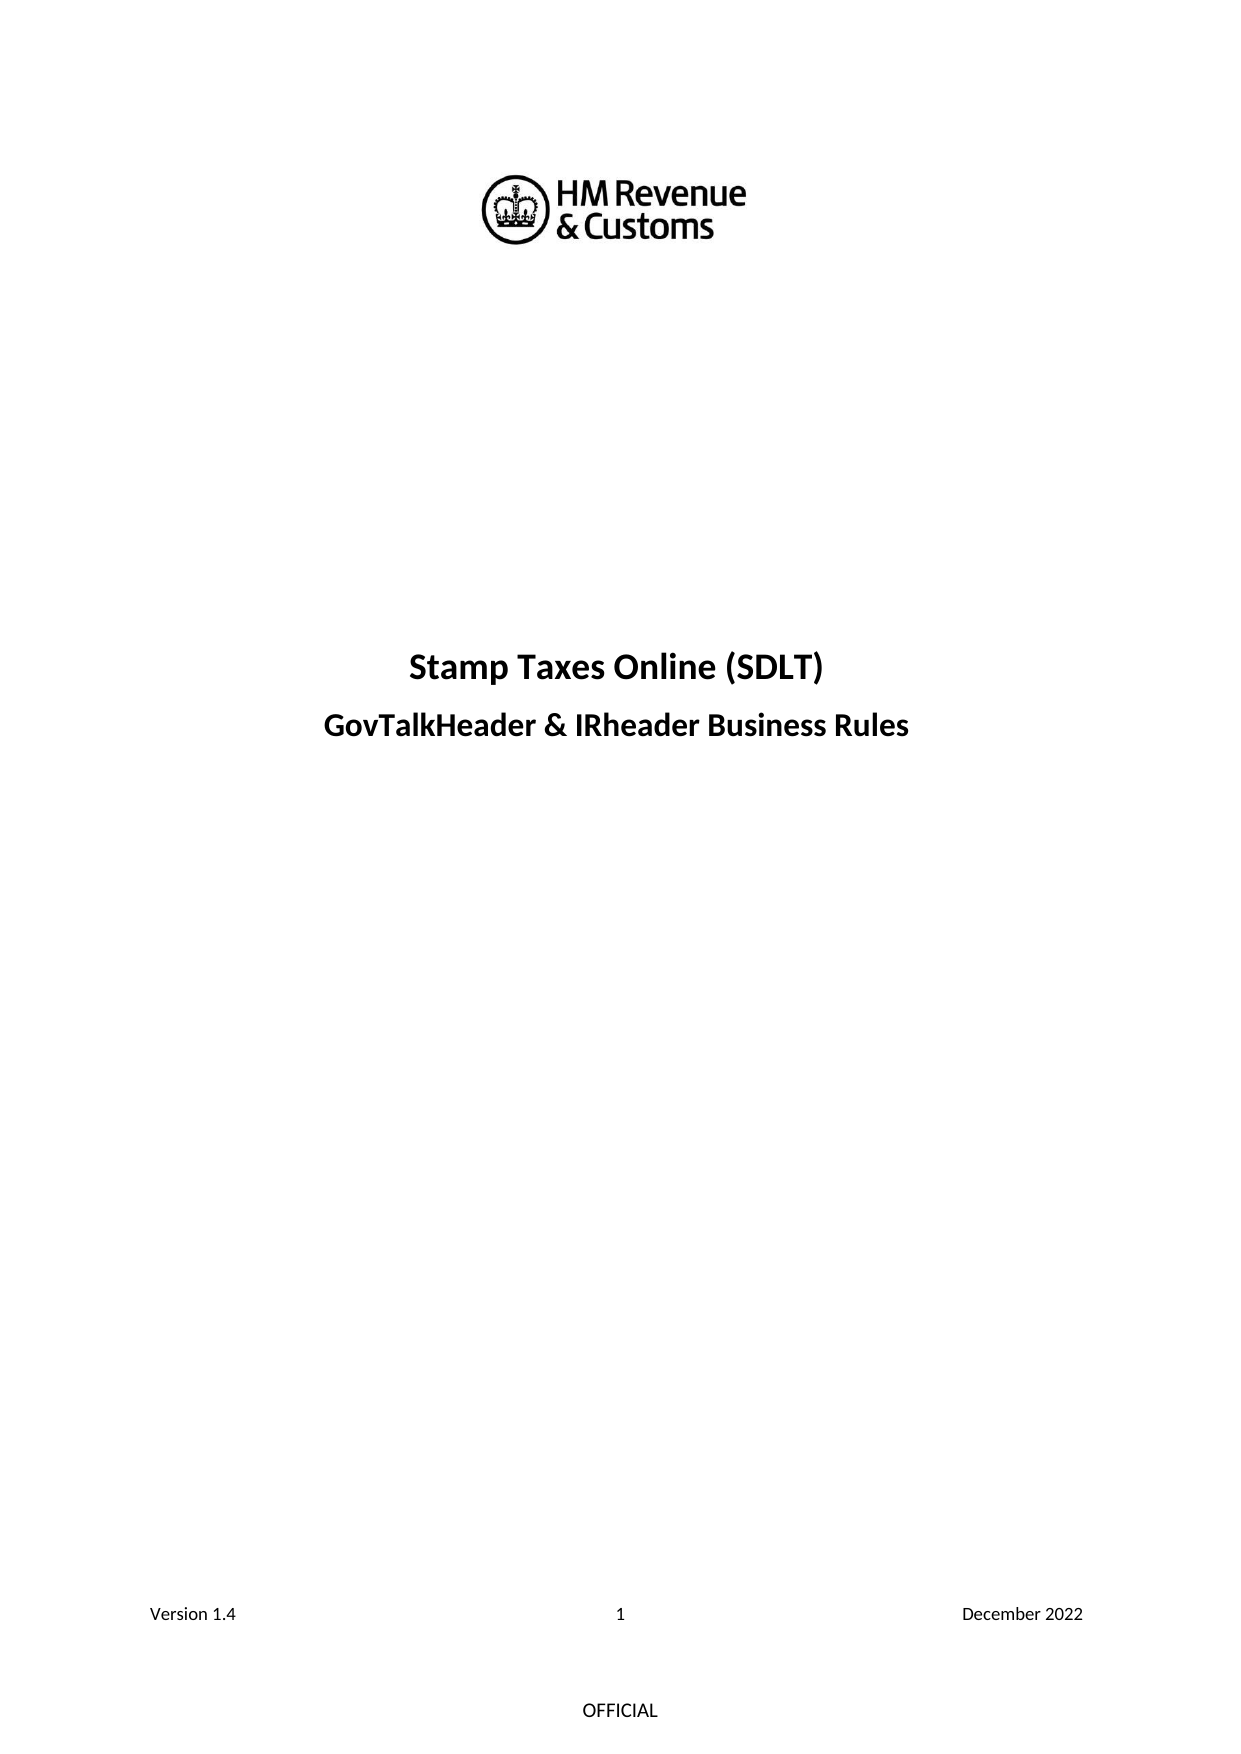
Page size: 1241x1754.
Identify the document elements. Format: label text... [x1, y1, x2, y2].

subtitle GovTalkHeader & IRheader Business Rules [150, 704, 1083, 745]
subtitle Stamp Taxes Online (SDLT) [150, 643, 1083, 688]
